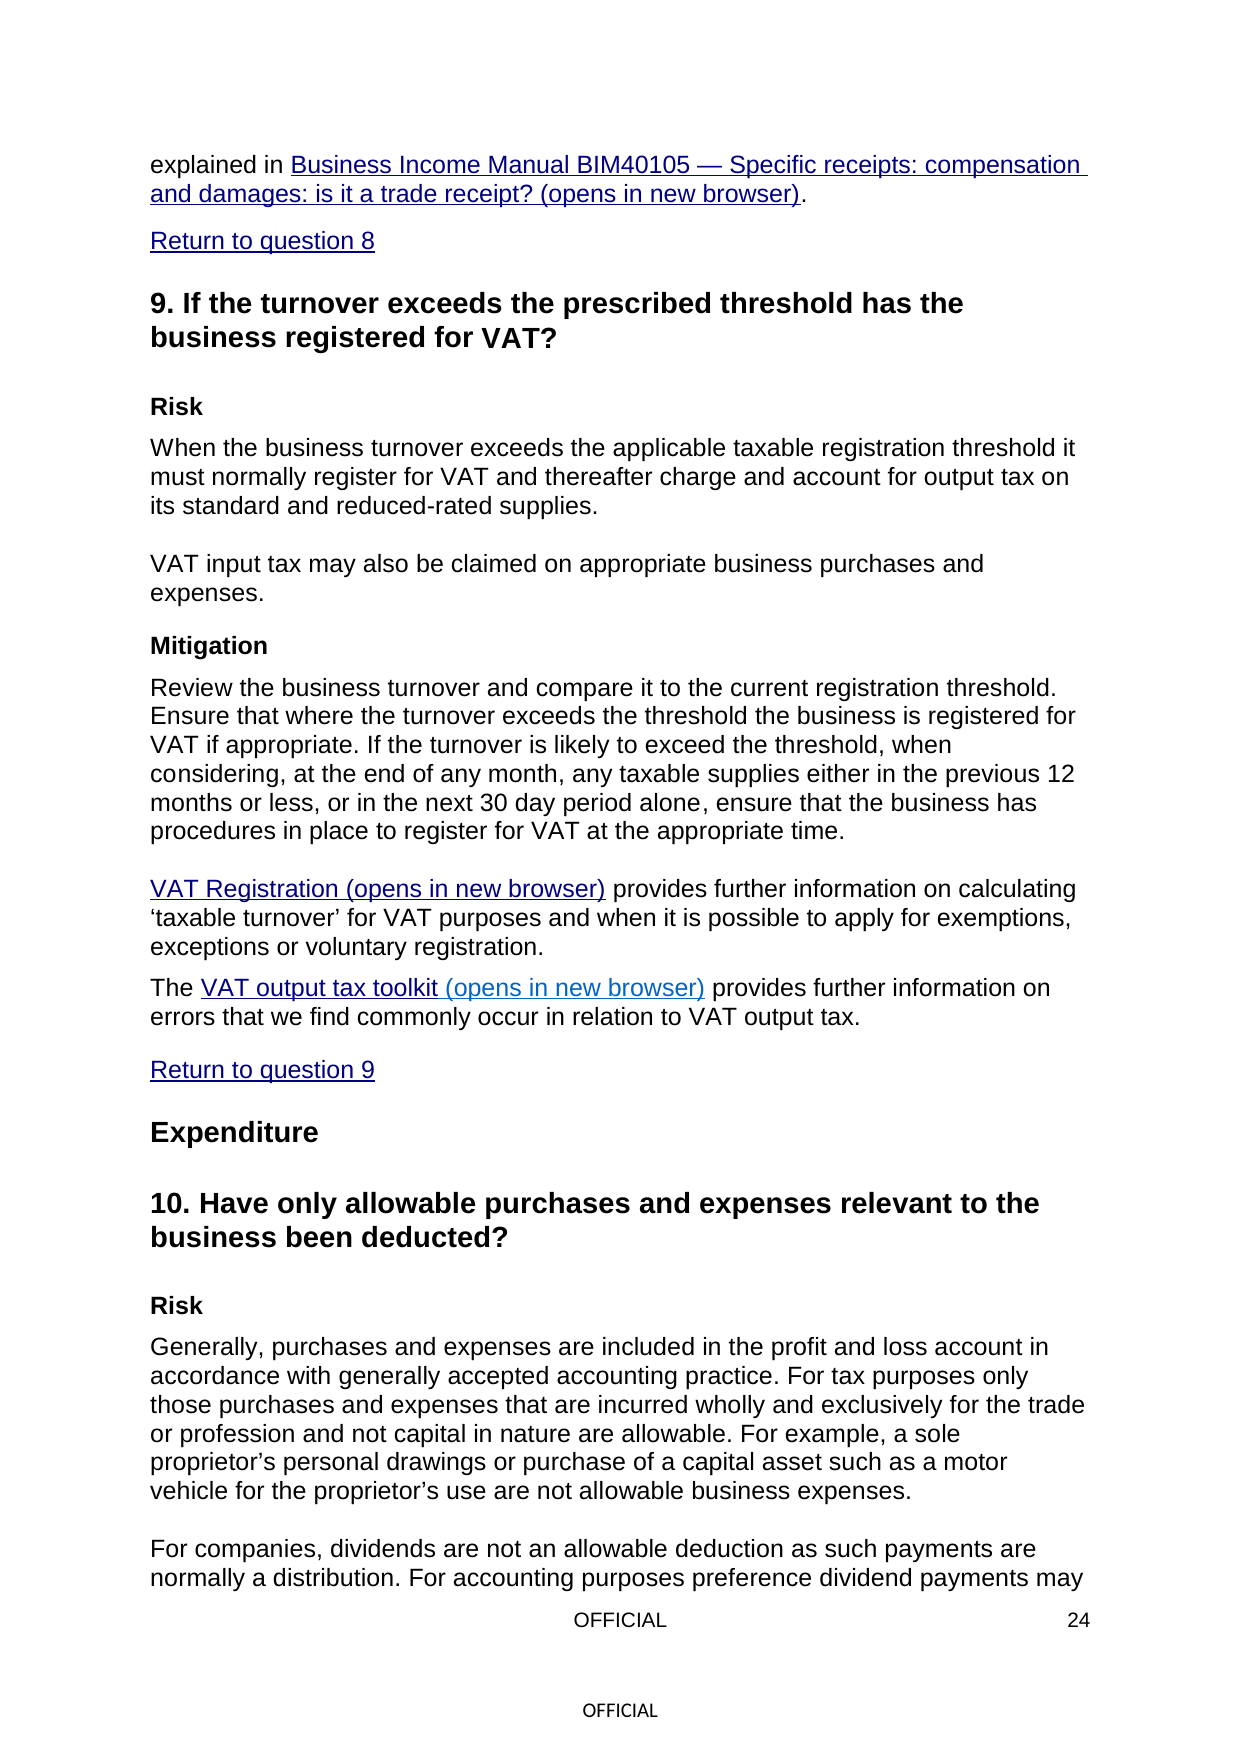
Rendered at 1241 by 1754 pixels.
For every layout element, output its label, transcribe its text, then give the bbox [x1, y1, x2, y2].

subtitle 10. Have only allowable purchases and expenses relevant to the business been deducted? [150, 1186, 1090, 1253]
subtitle Mitigation [150, 631, 1090, 660]
text VAT Registration (opens in new browser) provides further information on calculating ‘taxable turnover’ for VAT purposes and when it is possible to apply for exemptions, exceptions or voluntary registration. [150, 874, 1090, 960]
text Review the business turnover and compare it to the current registration threshold. Ensure that where the turnover exceeds the threshold the business is registered for VAT if appropriate. If the turnover is likely to exceed the threshold, when considering, at the end of any month, any taxable supplies either in the previous 12 months or less, or in the next 30 day period alone, ensure that the business has procedures in place to register for VAT at the appropriate time. [150, 672, 1090, 845]
subtitle Risk [150, 1291, 1090, 1320]
text The VAT output tax toolkit (opens in new browser) provides further information on errors that we find commonly occur in relation to VAT output tax. [150, 973, 1090, 1030]
text When the business turnover exceeds the applicable taxable registration threshold it must normally register for VAT and thereafter charge and account for output tax on its standard and reduced-rated supplies. [150, 433, 1090, 519]
subtitle 9. If the turnover exceeds the prescribed threshold has the business registered for VAT? [150, 286, 1090, 354]
text For companies, dividends are not an allowable deduction as such payments are normally a distribution. For accounting purposes preference dividend payments may [150, 1534, 1090, 1591]
text Generally, purchases and expenses are included in the profit and loss account in accordance with generally accepted accounting practice. For tax purposes only those purchases and expenses that are incurred wholly and exclusively for the trade or profession and not capital in nature are allowable. For example, a sole proprietor’s personal drawings or purchase of a capital asset such as a motor vehicle for the proprietor’s use are not allowable business expenses. [150, 1332, 1090, 1505]
text VAT input tax may also be claimed on appropriate business purchases and expenses. [150, 549, 1090, 606]
subtitle Return to question 9 [150, 1055, 1090, 1084]
subtitle Expenditure [150, 1115, 1090, 1149]
text explained in Business Income Manual BIM40105 — Specific receipts: compensation and damages: is it a trade receipt? (opens in new browser). [150, 150, 1090, 207]
subtitle Risk [150, 392, 1090, 421]
subtitle Return to question 8 [150, 226, 1090, 255]
